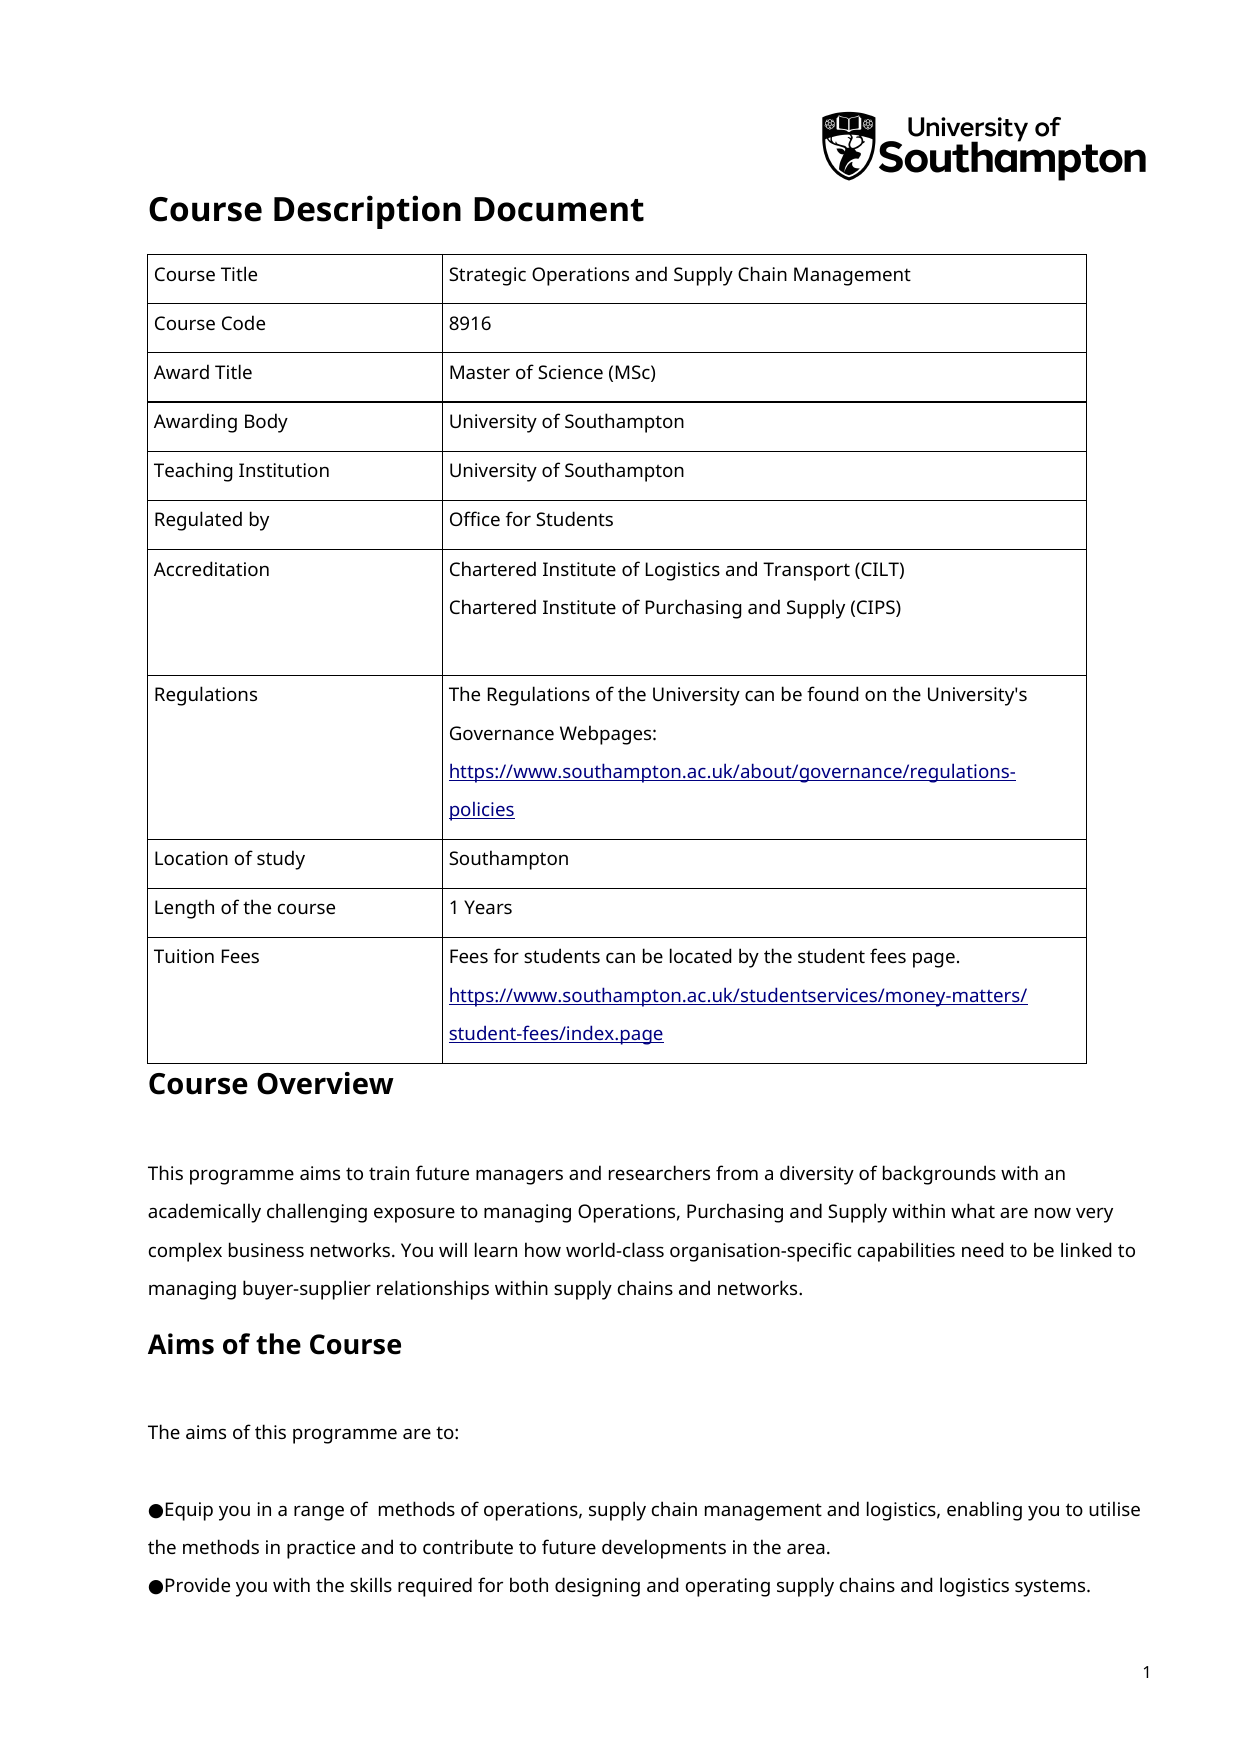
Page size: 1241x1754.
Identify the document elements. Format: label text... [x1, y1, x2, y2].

table_cell 1 Years [443, 889, 1086, 937]
table_cell 8916 [443, 304, 1086, 352]
table_header Course Title [148, 255, 442, 303]
table_cell Master of Science (MSc) [443, 353, 1086, 401]
table_cell Teaching Institution [148, 452, 442, 500]
table_header Strategic Operations and Supply Chain Management [443, 255, 1086, 303]
table_cell Fees for students can be located by the student fees page. https://www.southampton.ac.uk/studentservices/money-matters/student-fees/index.page [443, 938, 1086, 1062]
table_cell Accreditation [148, 550, 442, 674]
table_cell University of Southampton [443, 403, 1086, 451]
text This programme aims to train future managers and researchers from a diversity of backgrounds with an academically challenging exposure to managing Operations, Purchasing and Supply within what are now very complex business networks. You will learn how world-class organisation-specific capabilities need to be linked to managing buyer-supplier relationships within supply chains and networks. [148, 1160, 1152, 1301]
subtitle Course Description Document [148, 186, 1152, 231]
table_cell Office for Students [443, 501, 1086, 549]
table_cell University of Southampton [443, 452, 1086, 500]
table_cell The Regulations of the University can be found on the University's Governance Webpages: https://www.southampton.ac.uk/about/governance/regulations-policies [443, 676, 1086, 838]
table_cell Course Code [148, 304, 442, 352]
table_cell Awarding Body [148, 403, 442, 451]
table_cell Regulations [148, 676, 442, 838]
subtitle Course Overview [148, 1063, 1152, 1103]
table_cell Southampton [443, 840, 1086, 888]
subtitle Aims of the Course [148, 1326, 1152, 1363]
table_cell Award Title [148, 353, 442, 401]
table_cell Regulated by [148, 501, 442, 549]
table_cell Length of the course [148, 889, 442, 937]
table_cell Tuition Fees [148, 938, 442, 1062]
table_cell Chartered Institute of Logistics and Transport (CILT) Chartered Institute of Purchasing and Supply (CIPS) [443, 550, 1086, 674]
table_cell Location of study [148, 840, 442, 888]
text The aims of this programme are to: ●Equip you in a range of methods of operations, supply chain management and logistics, enabling you to utilise the methods in practice and to contribute to future developments in the area. ●Provide you with the skills required for both designing and operating supply chains and logistics systems. [148, 1419, 1152, 1598]
